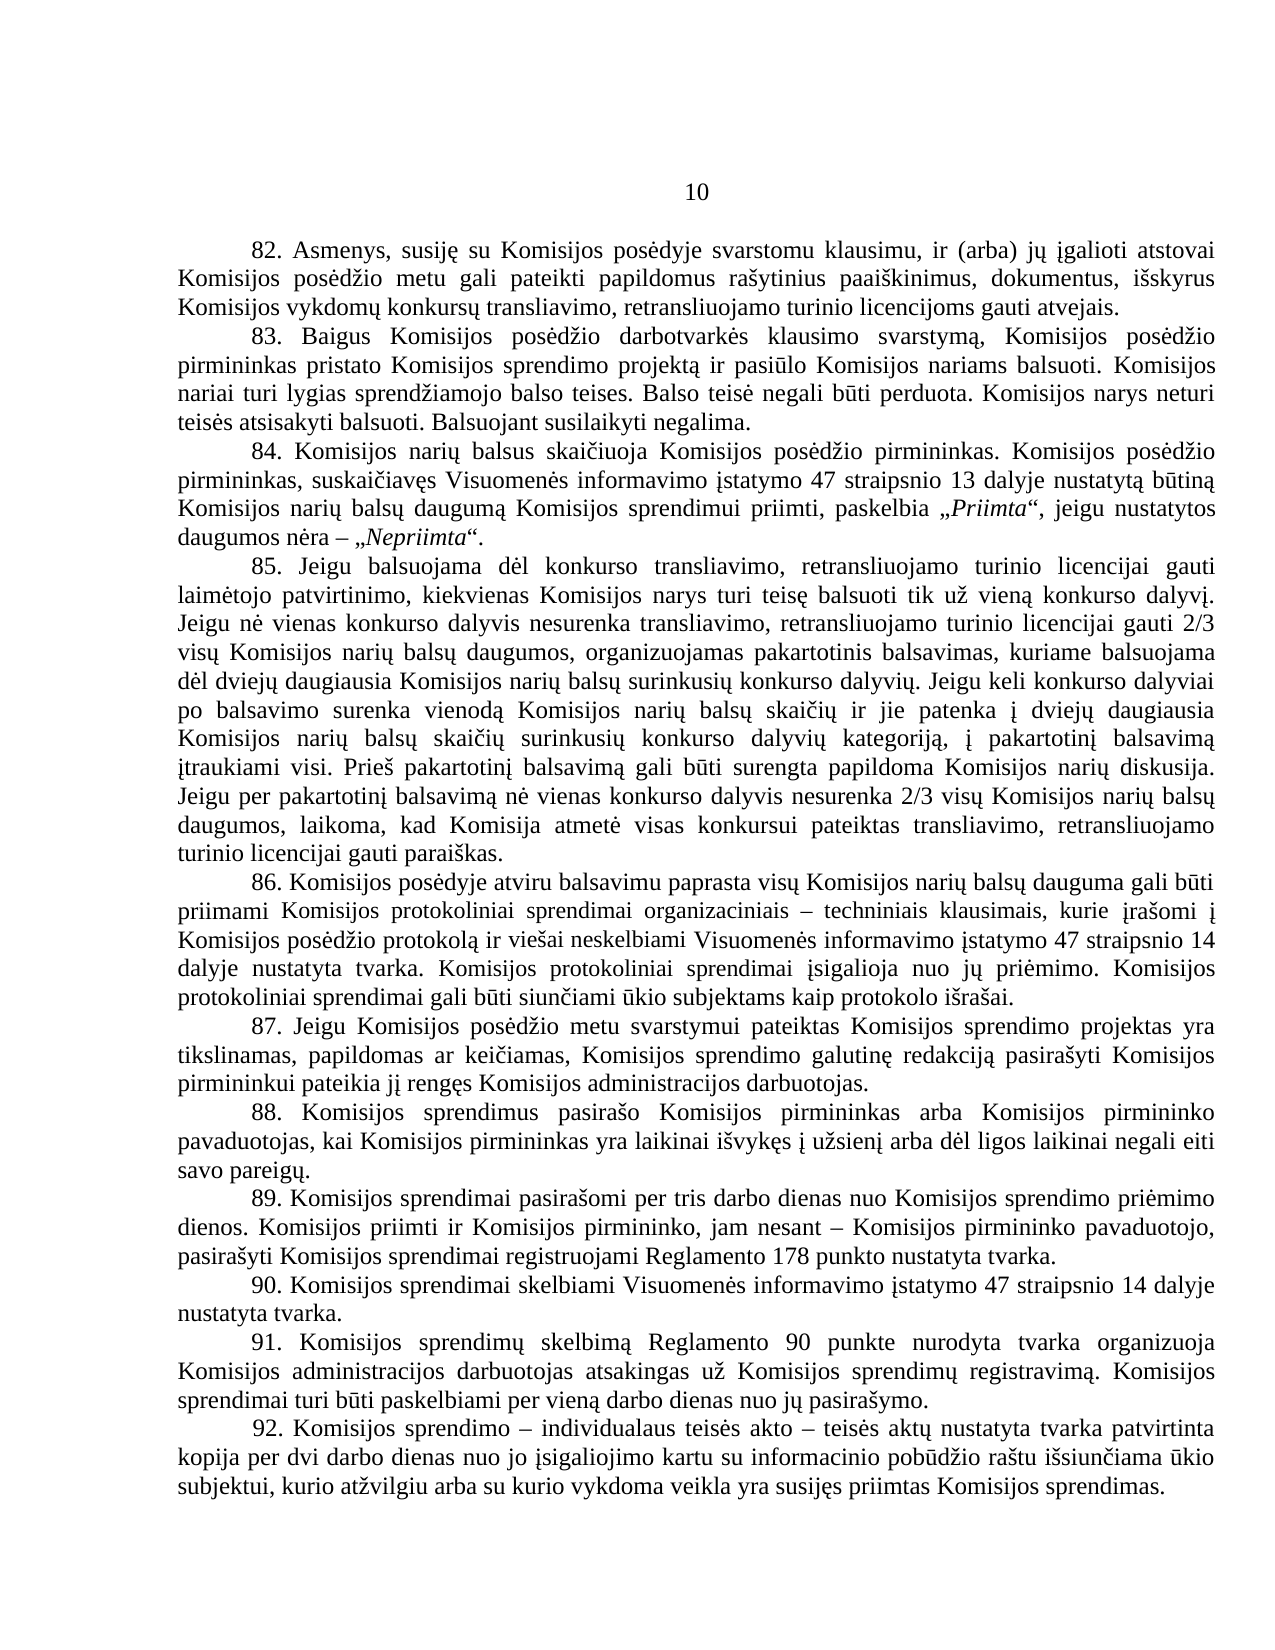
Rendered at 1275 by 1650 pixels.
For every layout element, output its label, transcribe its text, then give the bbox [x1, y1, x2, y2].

text 84. Komisijos narių balsus skaičiuoja Komisijos posėdžio pirmininkas. Komisijos posėdžio pirmininkas, suskaičiavęs Visuomenės informavimo įstatymo 47 straipsnio 13 dalyje nustatytą būtiną Komisijos narių balsų daugumą Komisijos sprendimui priimti, paskelbia „Priimta“, jeigu nustatytos daugumos nėra – „Nepriimta“. [177, 436, 1216, 551]
text 92. Komisijos sprendimo – individualaus teisės akto – teisės aktų nustatyta tvarka patvirtinta kopija per dvi darbo dienas nuo jo įsigaliojimo kartu su informacinio pobūdžio raštu išsiunčiama ūkio subjektui, kurio atžvilgiu arba su kurio vykdoma veikla yra susijęs priimtas Komisijos sprendimas. [177, 1413, 1216, 1500]
text 87. Jeigu Komisijos posėdžio metu svarstymui pateiktas Komisijos sprendimo projektas yra tikslinamas, papildomas ar keičiamas, Komisijos sprendimo galutinę redakciją pasirašyti Komisijos pirmininkui pateikia jį rengęs Komisijos administracijos darbuotojas. [177, 1011, 1216, 1097]
text 89. Komisijos sprendimai pasirašomi per tris darbo dienas nuo Komisijos sprendimo priėmimo dienos. Komisijos priimti ir Komisijos pirmininko, jam nesant – Komisijos pirmininko pavaduotojo, pasirašyti Komisijos sprendimai registruojami Reglamento 178 punkto nustatyta tvarka. [177, 1183, 1216, 1270]
text 82. Asmenys, susiję su Komisijos posėdyje svarstomu klausimu, ir (arba) jų įgalioti atstovai Komisijos posėdžio metu gali pateikti papildomus rašytinius paaiškinimus, dokumentus, išskyrus Komisijos vykdomų konkursų transliavimo, retransliuojamo turinio licencijoms gauti atvejais. [177, 235, 1216, 321]
text 83. Baigus Komisijos posėdžio darbotvarkės klausimo svarstymą, Komisijos posėdžio pirmininkas pristato Komisijos sprendimo projektą ir pasiūlo Komisijos nariams balsuoti. Komisijos nariai turi lygias sprendžiamojo balso teises. Balso teisė negali būti perduota. Komisijos narys neturi teisės atsisakyti balsuoti. Balsuojant susilaikyti negalima. [177, 321, 1216, 436]
text 91. Komisijos sprendimų skelbimą Reglamento 90 punkte nurodyta tvarka organizuoja Komisijos administracijos darbuotojas atsakingas už Komisijos sprendimų registravimą. Komisijos sprendimai turi būti paskelbiami per vieną darbo dienas nuo jų pasirašymo. [177, 1327, 1216, 1413]
text 90. Komisijos sprendimai skelbiami Visuomenės informavimo įstatymo 47 straipsnio 14 dalyje nustatyta tvarka. [177, 1270, 1216, 1327]
text 88. Komisijos sprendimus pasirašo Komisijos pirmininkas arba Komisijos pirmininko pavaduotojas, kai Komisijos pirmininkas yra laikinai išvykęs į užsienį arba dėl ligos laikinai negali eiti savo pareigų. [177, 1097, 1216, 1183]
text 86. Komisijos posėdyje atviru balsavimu paprasta visų Komisijos narių balsų dauguma gali būti priimami Komisijos protokoliniai sprendimai organizaciniais – techniniais klausimais, kurie įrašomi į Komisijos posėdžio protokolą ir viešai neskelbiami Visuomenės informavimo įstatymo 47 straipsnio 14 dalyje nustatyta tvarka. Komisijos protokoliniai sprendimai įsigalioja nuo jų priėmimo. Komisijos protokoliniai sprendimai gali būti siunčiami ūkio subjektams kaip protokolo išrašai. [177, 867, 1216, 1011]
text 85. Jeigu balsuojama dėl konkurso transliavimo, retransliuojamo turinio licencijai gauti laimėtojo patvirtinimo, kiekvienas Komisijos narys turi teisę balsuoti tik už vieną konkurso dalyvį. Jeigu nė vienas konkurso dalyvis nesurenka transliavimo, retransliuojamo turinio licencijai gauti 2/3 visų Komisijos narių balsų daugumos, organizuojamas pakartotinis balsavimas, kuriame balsuojama dėl dviejų daugiausia Komisijos narių balsų surinkusių konkurso dalyvių. Jeigu keli konkurso dalyviai po balsavimo surenka vienodą Komisijos narių balsų skaičių ir jie patenka į dviejų daugiausia Komisijos narių balsų skaičių surinkusių konkurso dalyvių kategoriją, į pakartotinį balsavimą įtraukiami visi. Prieš pakartotinį balsavimą gali būti surengta papildoma Komisijos narių diskusija. Jeigu per pakartotinį balsavimą nė vienas konkurso dalyvis nesurenka 2/3 visų Komisijos narių balsų daugumos, laikoma, kad Komisija atmetė visas konkursui pateiktas transliavimo, retransliuojamo turinio licencijai gauti paraiškas. [177, 551, 1216, 867]
